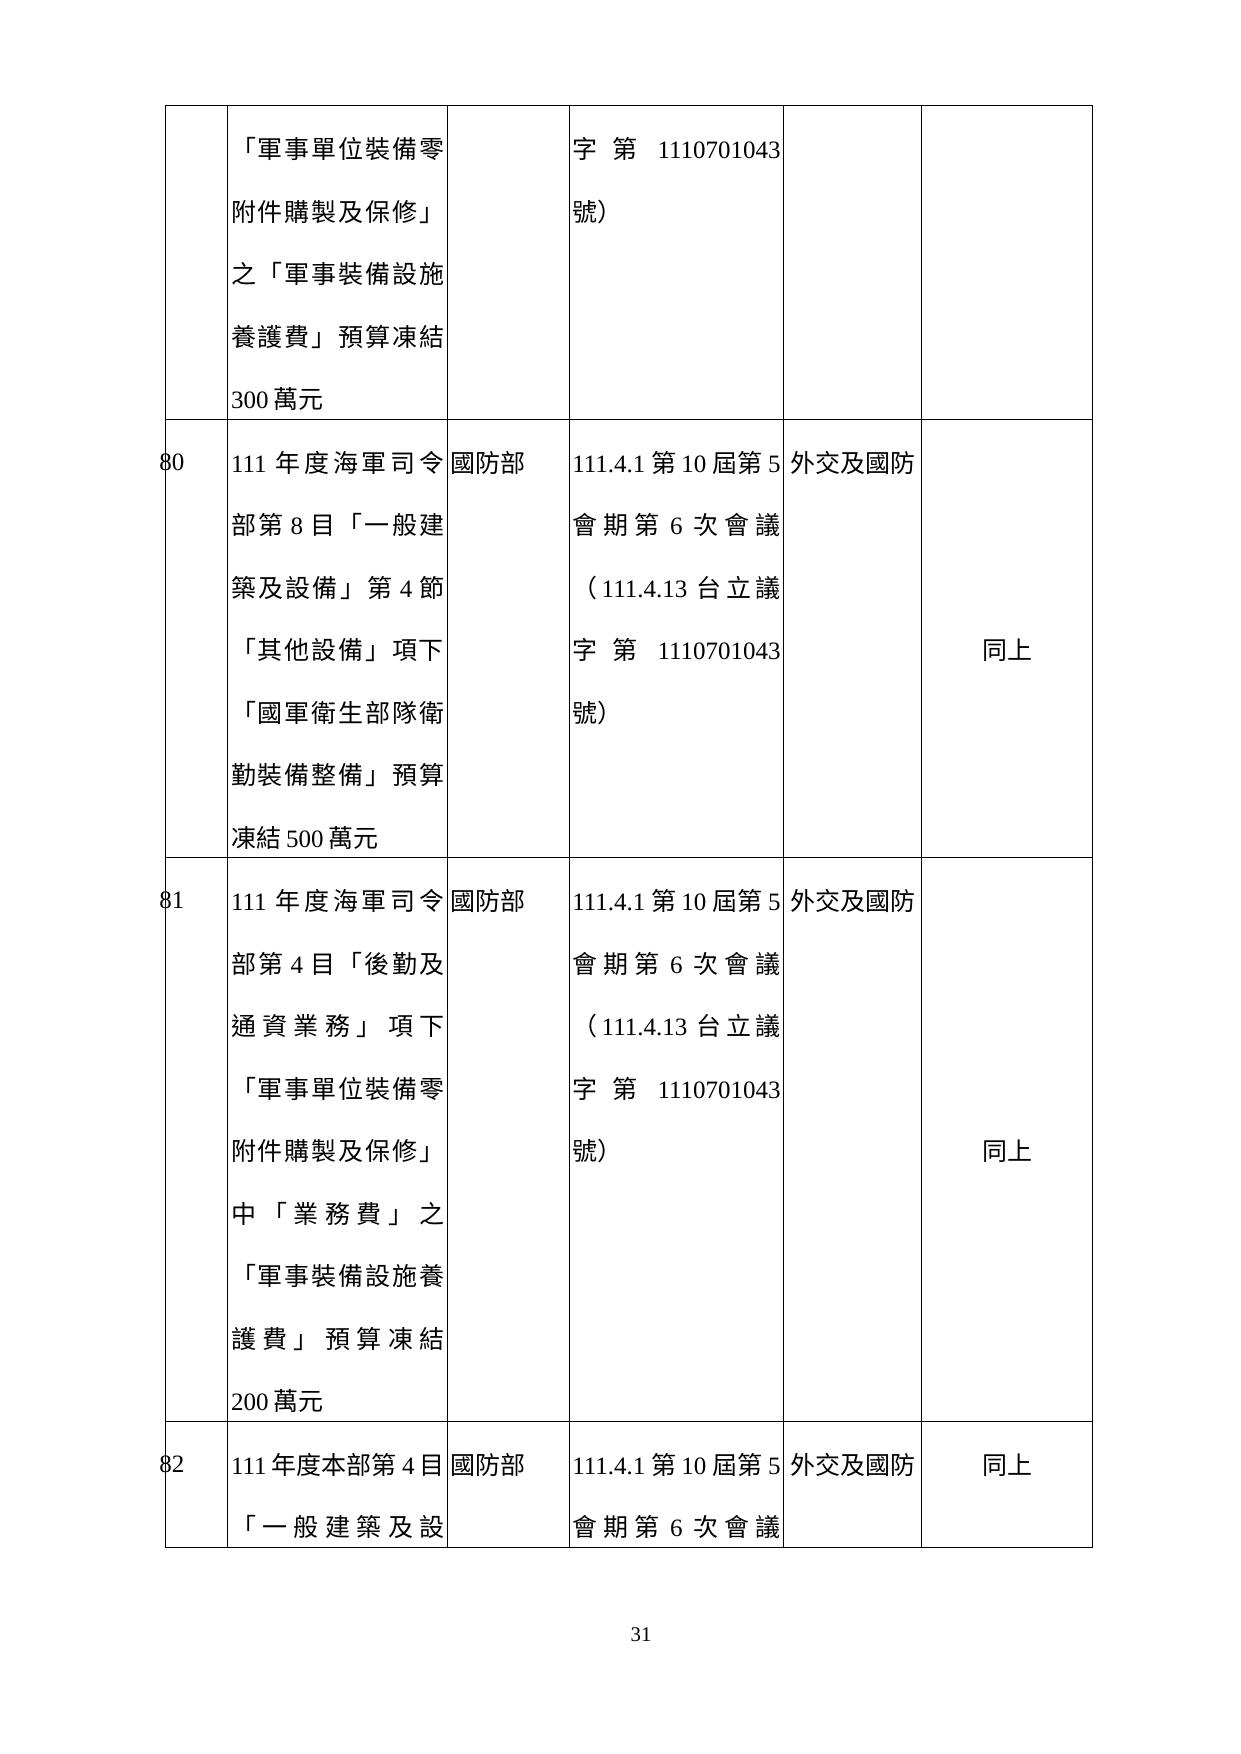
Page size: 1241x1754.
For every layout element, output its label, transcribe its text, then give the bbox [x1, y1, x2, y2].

table_cell 外交及國防 [784, 1422, 921, 1547]
table_cell [166, 1422, 227, 1547]
table_cell 111.4.1第10屆第5會期第6次會議（111.4.13台立議字第1110701043號） [570, 420, 783, 857]
table_cell 國防部 [448, 420, 569, 857]
table_cell 111年度海軍司令部第8目「一般建築及設備」第4節「其他設備」項下「國軍衛生部隊衛勤裝備整備」預算凍結500萬元 [228, 420, 447, 857]
table_cell 國防部 [448, 858, 569, 1421]
table_cell 同上 [922, 420, 1092, 857]
table_cell 111年度本部第4目「一般建築及設 [228, 1422, 447, 1547]
table_cell 國防部 [448, 1422, 569, 1547]
table_cell [166, 106, 227, 419]
table_cell [448, 106, 569, 419]
table_cell [166, 858, 227, 1421]
table_cell 外交及國防 [784, 858, 921, 1421]
table_cell [166, 420, 227, 857]
table_cell 同上 [922, 858, 1092, 1421]
table_cell 111.4.1第10屆第5會期第6次會議 [570, 1422, 783, 1547]
table_cell 111年度海軍司令部第4目「後勤及通資業務」項下「軍事單位裝備零附件購製及保修」中「業務費」之「軍事裝備設施養護費」預算凍結200萬元 [228, 858, 447, 1421]
table_cell [784, 106, 921, 419]
table_cell 同上 [922, 1422, 1092, 1547]
table_cell 外交及國防 [784, 420, 921, 857]
table_cell 字第1110701043號） [570, 106, 783, 419]
table_cell 111.4.1第10屆第5會期第6次會議（111.4.13台立議字第1110701043號） [570, 858, 783, 1421]
table_cell [922, 106, 1092, 419]
table_cell 「軍事單位裝備零附件購製及保修」之「軍事裝備設施養護費」預算凍結300萬元 [228, 106, 447, 419]
